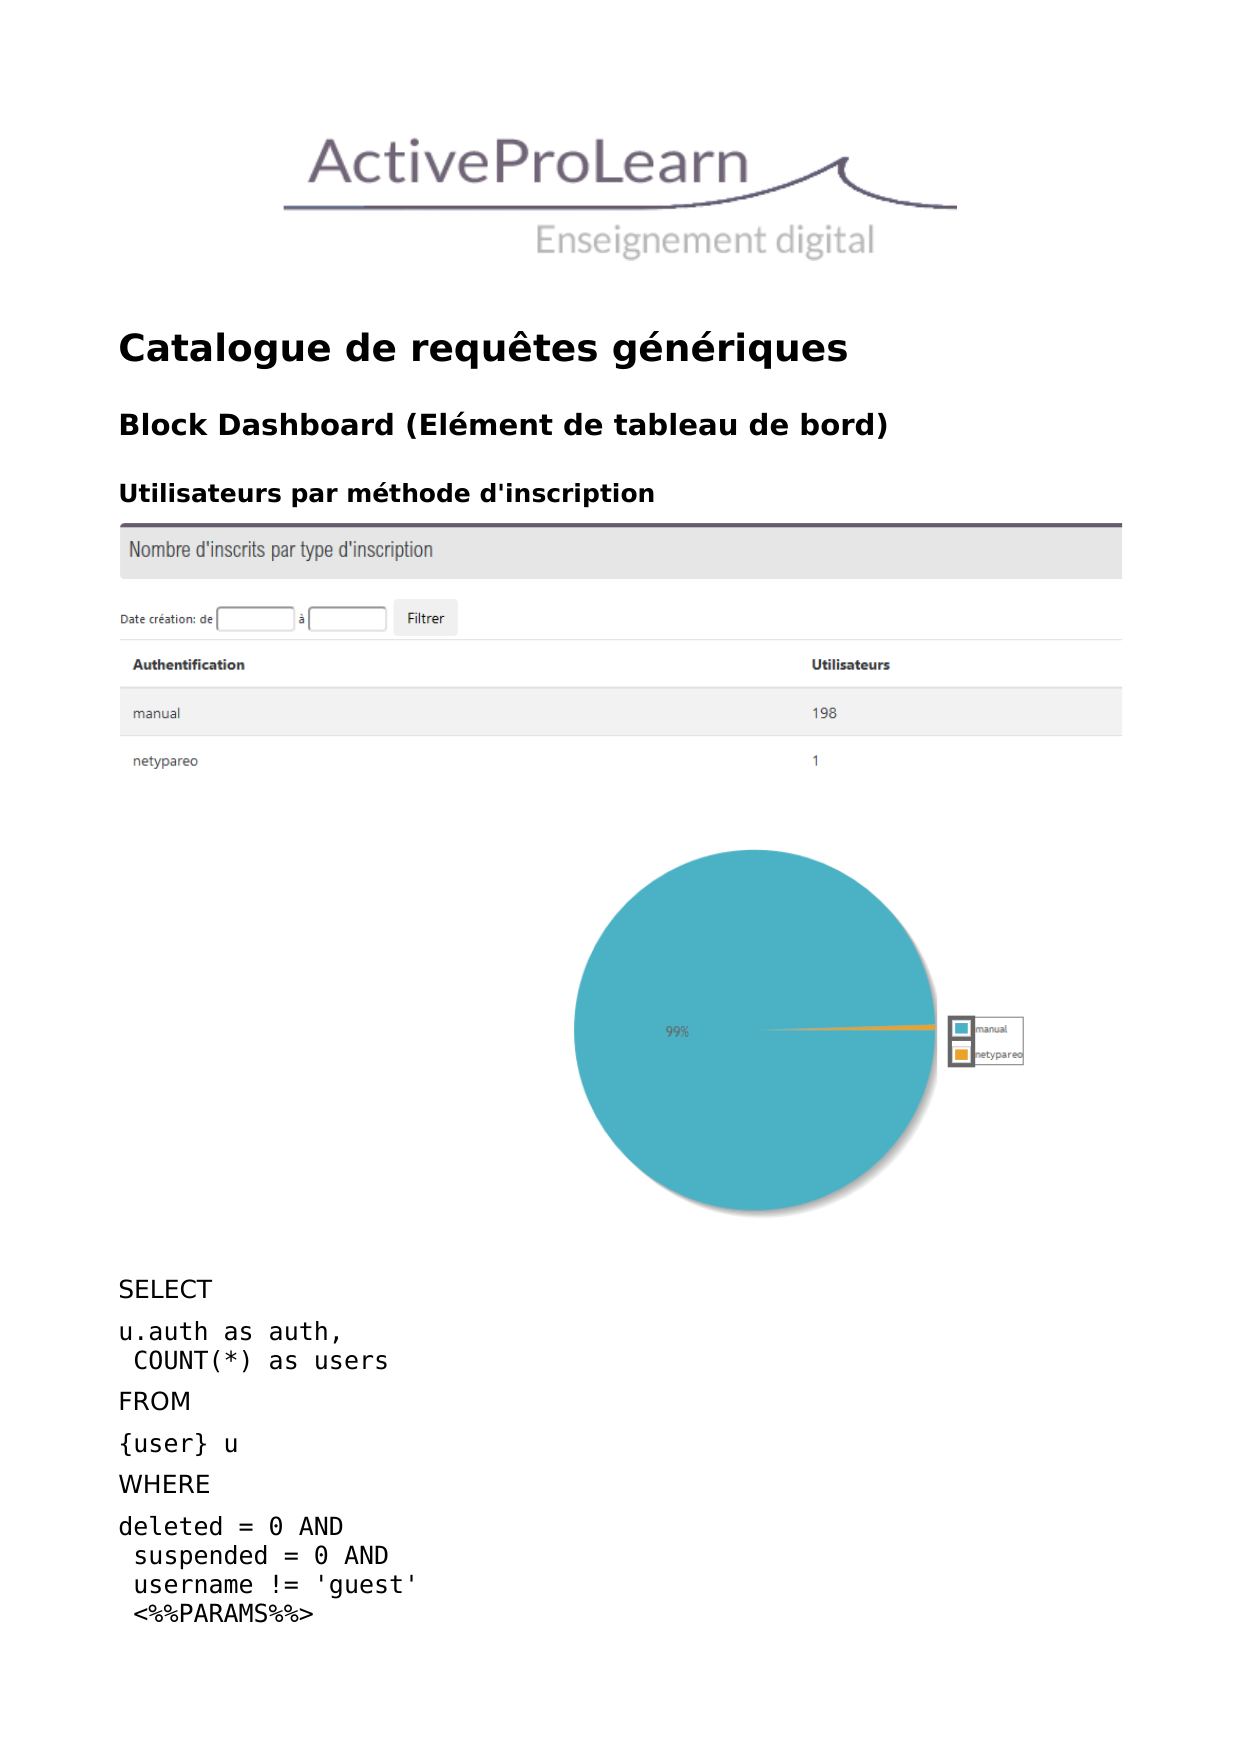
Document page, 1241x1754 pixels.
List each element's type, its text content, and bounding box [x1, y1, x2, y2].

text SELECT [118, 1276, 1122, 1305]
picture [283, 118, 957, 261]
subtitle Catalogue de requêtes génériques [118, 327, 1122, 371]
subtitle Block Dashboard (Elément de tableau de bord) [118, 408, 1122, 442]
text u.auth as auth, COUNT(*) as users [118, 1317, 1122, 1376]
text WHERE [118, 1470, 1122, 1499]
text {user} u [118, 1429, 1122, 1458]
text deleted = 0 AND suspended = 0 AND username != 'guest' <%%PARAMS%%> [118, 1512, 1122, 1628]
text FROM [118, 1387, 1122, 1417]
subtitle Utilisateurs par méthode d'inscription [118, 479, 1122, 509]
picture [118, 521, 1123, 1234]
